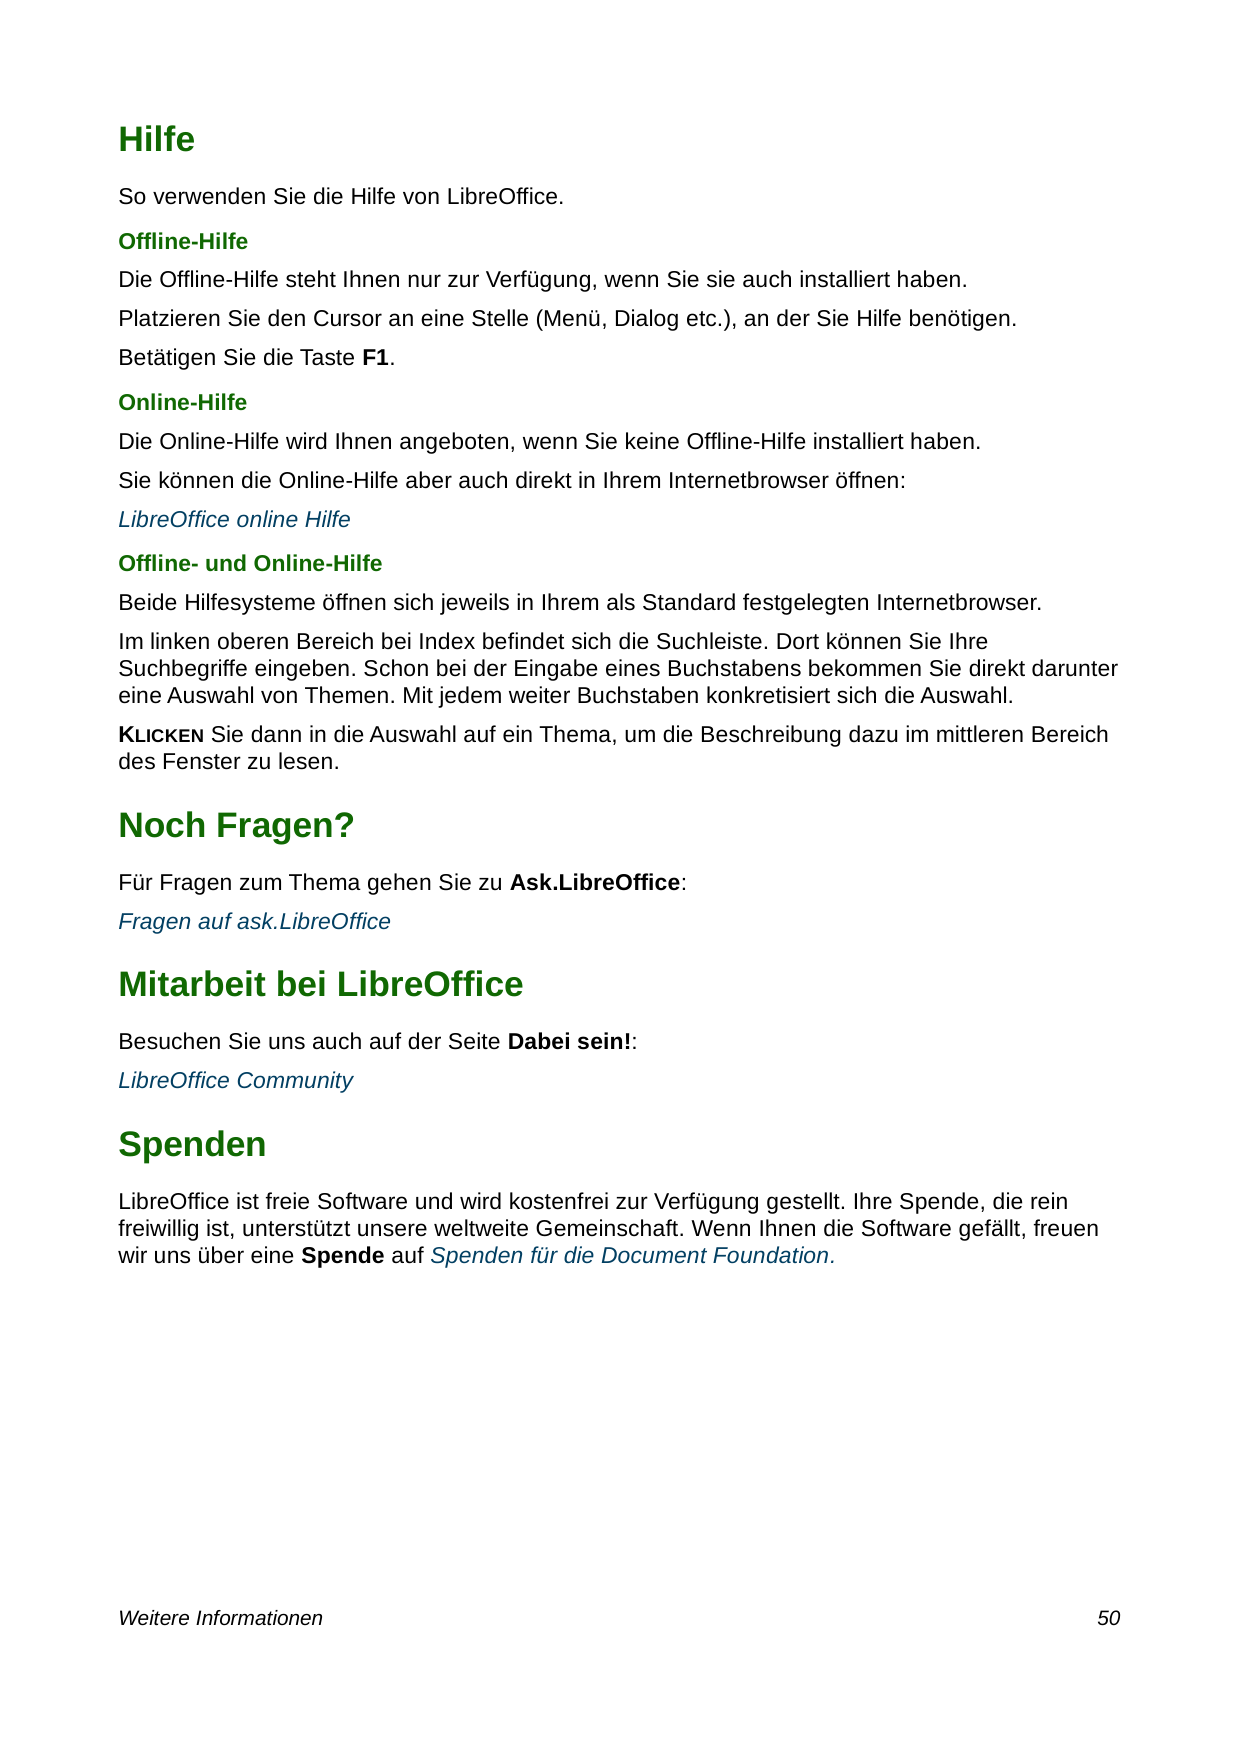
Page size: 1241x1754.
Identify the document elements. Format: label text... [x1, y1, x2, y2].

text Betätigen Sie die Taste F1. [118, 343, 1122, 371]
text LibreOffice ist freie Software und wird kostenfrei zur Verfügung gestellt. Ihre Spende, die rein freiwillig ist, unterstützt unsere weltweite Gemeinschaft. Wenn Ihnen die Software gefällt, freuen wir uns über eine Spende auf Spenden für die Document Foundation. [118, 1187, 1122, 1268]
text Sie können die Online-Hilfe aber auch direkt in Ihrem Internetbrowser öffnen: [118, 466, 1122, 493]
text So verwenden Sie die Hilfe von LibreOffice. [118, 182, 1122, 209]
subtitle Offline-Hilfe [118, 227, 1122, 254]
text Klicken Sie dann in die Auswahl auf ein Thema, um die Beschreibung dazu im mittleren Bereich des Fenster zu lesen. [118, 720, 1122, 774]
text Für Fragen zum Thema gehen Sie zu Ask.LibreOffice: [118, 868, 1122, 895]
text Die Offline-Hilfe steht Ihnen nur zur Verfügung, wenn Sie sie auch installiert haben. [118, 266, 1122, 293]
text Im linken oberen Bereich bei Index befindet sich die Suchleiste. Dort können Sie Ihre Suchbegriffe eingeben. Schon bei der Eingabe eines Buchstabens bekommen Sie direkt darunter eine Auswahl von Themen. Mit jedem weiter Buchstaben konkretisiert sich die Auswahl. [118, 627, 1122, 709]
text Besuchen Sie uns auch auf der Seite Dabei sein!: [118, 1028, 1122, 1055]
subtitle Spenden [118, 1123, 1122, 1163]
text Platzieren Sie den Cursor an eine Stelle (Menü, Dialog etc.), an der Sie Hilfe benötigen. [118, 305, 1122, 332]
text Fragen auf ask.LibreOffice [118, 907, 1122, 934]
subtitle Offline- und Online-Hilfe [118, 550, 1122, 577]
subtitle Noch Fragen? [118, 804, 1122, 844]
text LibreOffice Community [118, 1066, 1122, 1093]
text Die Online-Hilfe wird Ihnen angeboten, wenn Sie keine Offline-Hilfe installiert haben. [118, 427, 1122, 454]
text LibreOffice online Hilfe [118, 505, 1122, 532]
subtitle Mitarbeit bei LibreOffice [118, 963, 1122, 1004]
subtitle Online-Hilfe [118, 388, 1122, 415]
text Beide Hilfesysteme öffnen sich jeweils in Ihrem als Standard festgelegten Internetbrowser. [118, 588, 1122, 616]
subtitle Hilfe [118, 118, 1122, 159]
